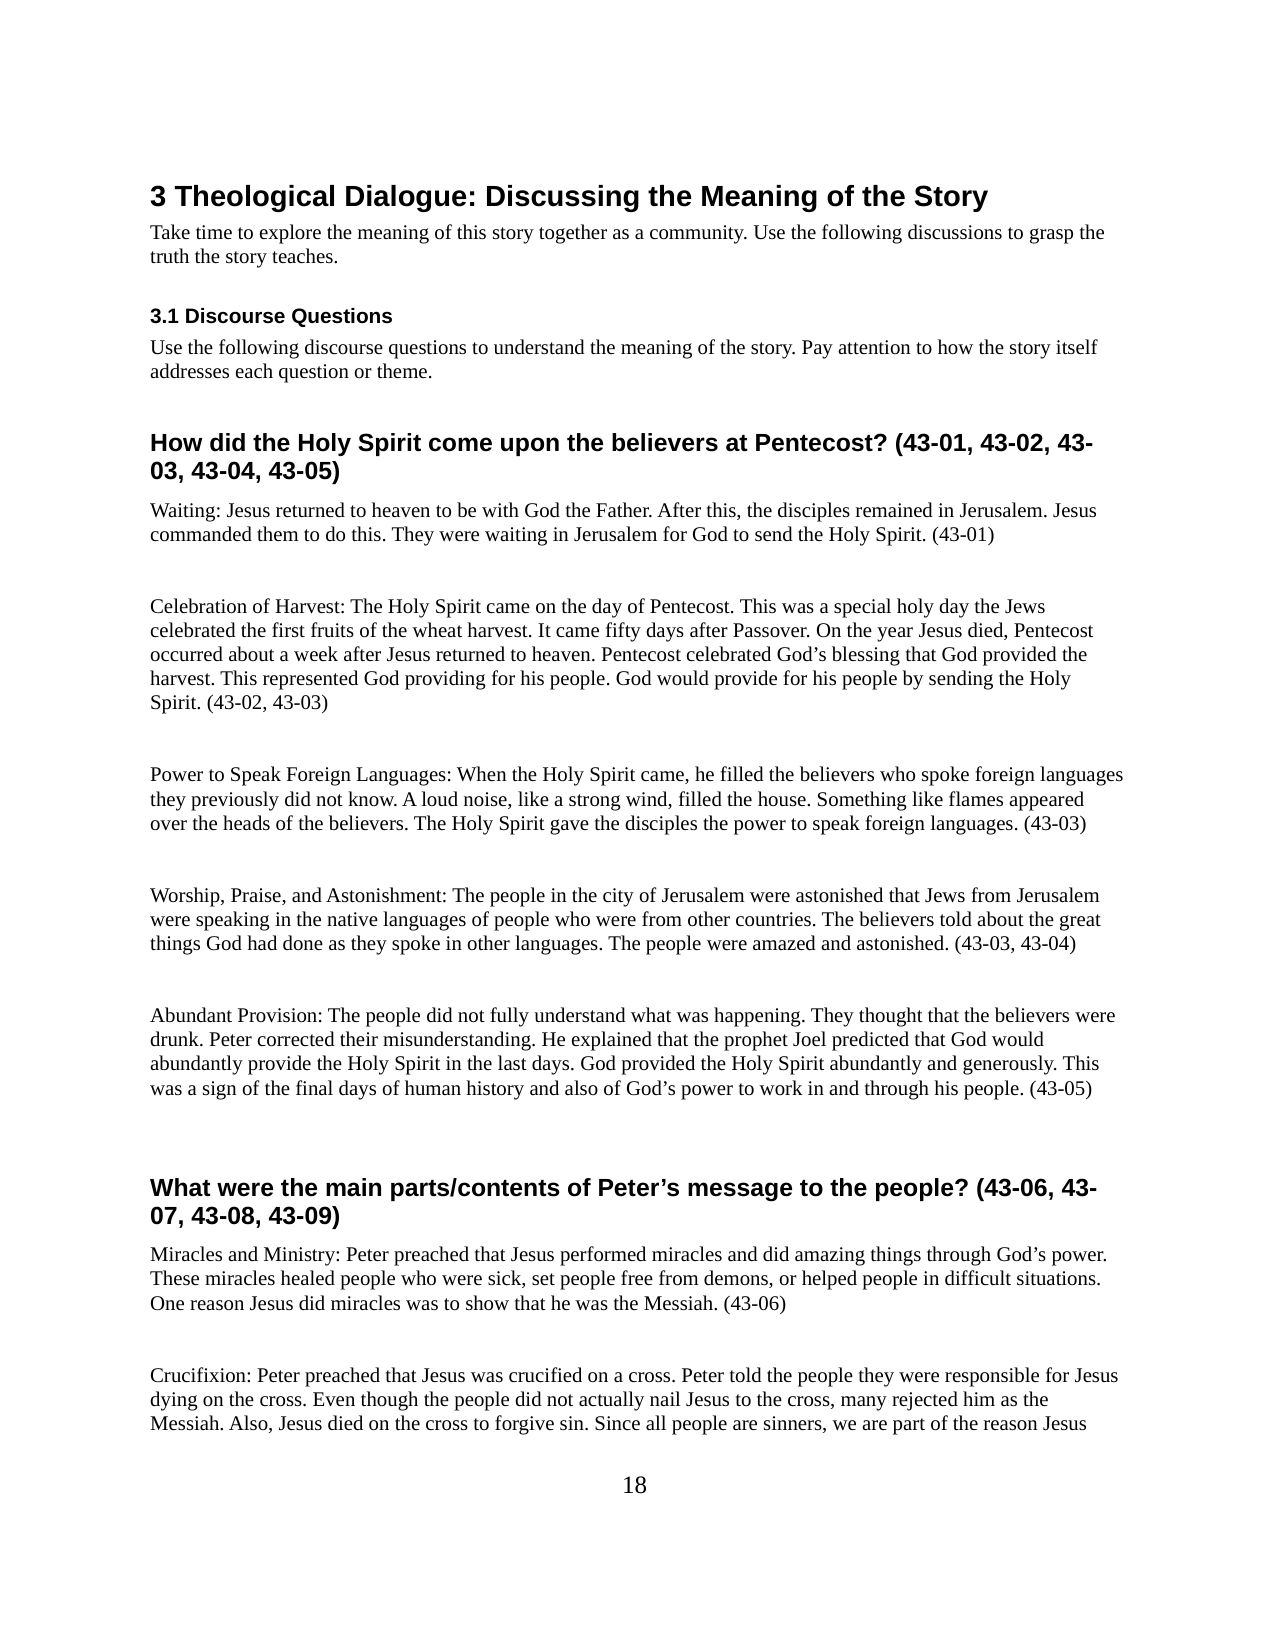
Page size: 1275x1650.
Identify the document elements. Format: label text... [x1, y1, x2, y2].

subtitle How did the Holy Spirit come upon the believers at Pentecost? (43-01, 43-02, 43-03, 43-04, 43-05) [150, 428, 1125, 485]
text Crucifixion: Peter preached that Jesus was crucified on a cross. Peter told the people they were responsible for Jesus dying on the cross. Even though the people did not actually nail Jesus to the cross, many rejected him as the Messiah. Also, Jesus died on the cross to forgive sin. Since all people are sinners, we are part of the reason Jesus [150, 1363, 1125, 1435]
text Miracles and Ministry: Peter preached that Jesus performed miracles and did amazing things through God’s power. These miracles healed people who were sick, set people free from demons, or helped people in difficult situations. One reason Jesus did miracles was to show that he was the Messiah. (43-06) [150, 1242, 1125, 1314]
text Waiting: Jesus returned to heaven to be with God the Father. After this, the disciples remained in Jerusalem. Jesus commanded them to do this. They were waiting in Jerusalem for God to send the Holy Spirit. (43-01) [150, 497, 1125, 546]
subtitle 3 Theological Dialogue: Discussing the Meaning of the Story [150, 179, 1125, 212]
text Celebration of Harvest: The Holy Spirit came on the day of Pentecost. This was a special holy day the Jews celebrated the first fruits of the wheat harvest. It came fifty days after Passover. On the year Jesus died, Pentecost occurred about a week after Jesus returned to heaven. Pentecost celebrated God’s blessing that God provided the harvest. This represented God providing for his people. God would provide for his people by sending the Holy Spirit. (43-02, 43-03) [150, 594, 1125, 714]
subtitle 3.1 Discourse Questions [150, 304, 1125, 328]
text Abundant Provision: The people did not fully understand what was happening. They thought that the believers were drunk. Peter corrected their misunderstanding. He explained that the prophet Joel predicted that God would abundantly provide the Holy Spirit in the last days. God provided the Holy Spirit abundantly and generously. This was a sign of the final days of human history and also of God’s power to work in and through his people. (43-05) [150, 1003, 1125, 1099]
text Use the following discourse questions to understand the meaning of the story. Pay attention to how the story itself addresses each question or theme. [150, 335, 1125, 383]
text Worship, Praise, and Astonishment: The people in the city of Jerusalem were astonished that Jews from Jerusalem were speaking in the native languages of people who were from other countries. The believers told about the great things God had done as they spoke in other languages. The people were amazed and astonished. (43-03, 43-04) [150, 883, 1125, 955]
text Take time to explore the meaning of this story together as a community. Use the following discussions to grasp the truth the story teaches. [150, 220, 1125, 268]
text Power to Speak Foreign Languages: When the Holy Spirit came, he filled the believers who spoke foreign languages they previously did not know. A loud noise, like a strong wind, filled the house. Something like flames appeared over the heads of the believers. The Holy Spirit gave the disciples the power to speak foreign languages. (43-03) [150, 762, 1125, 834]
subtitle What were the main parts/contents of Peter’s message to the people? (43-06, 43-07, 43-08, 43-09) [150, 1173, 1125, 1230]
